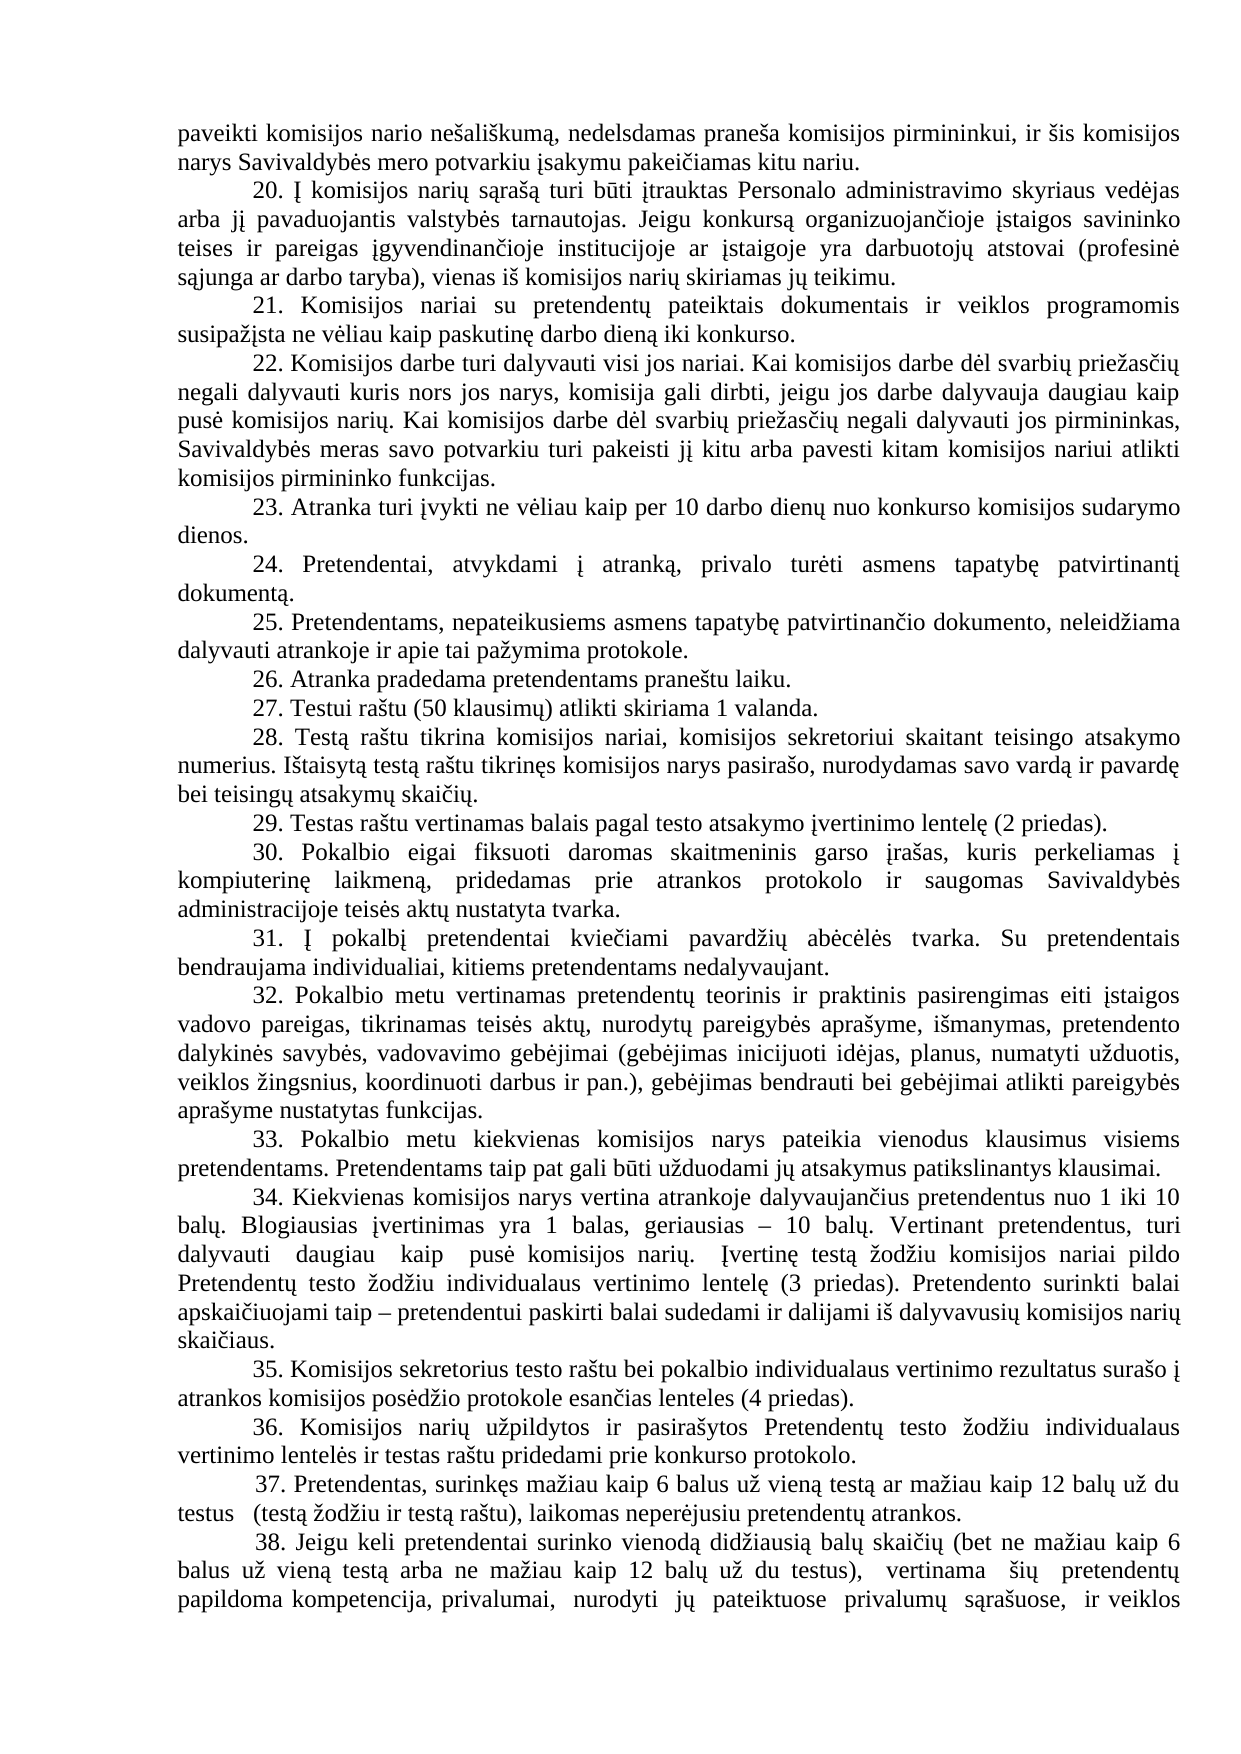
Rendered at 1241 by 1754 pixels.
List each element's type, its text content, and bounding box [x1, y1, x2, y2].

text 36. Komisijos narių užpildytos ir pasirašytos Pretendentų testo žodžiu individualaus vertinimo lentelės ir testas raštu pridedami prie konkurso protokolo. [177, 1412, 1181, 1469]
text 34. Kiekvienas komisijos narys vertina atrankoje dalyvaujančius pretendentus nuo 1 iki 10 balų. Blogiausias įvertinimas yra 1 balas, geriausias – 10 balų. Vertinant pretendentus, turi dalyvauti daugiau kaip pusė komisijos narių. Įvertinę testą žodžiu komisijos nariai pildo Pretendentų testo žodžiu individualaus vertinimo lentelę (3 priedas). Pretendento surinkti balai apskaičiuojami taip – pretendentui paskirti balai sudedami ir dalijami iš dalyvavusių komisijos narių skaičiaus. [177, 1182, 1181, 1354]
text 23. Atranka turi įvykti ne vėliau kaip per 10 darbo dienų nuo konkurso komisijos sudarymo dienos. [177, 492, 1181, 549]
text 24. Pretendentai, atvykdami į atranką, privalo turėti asmens tapatybę patvirtinantį dokumentą. [177, 549, 1181, 607]
text 38. Jeigu keli pretendentai surinko vienodą didžiausią balų skaičių (bet ne mažiau kaip 6 balus už vieną testą arba ne mažiau kaip 12 balų už du testus), vertinama šių pretendentų papildoma kompetencija, privalumai, nurodyti jų pateiktuose privalumų sąrašuose, ir veiklos [177, 1527, 1181, 1613]
text 37. Pretendentas, surinkęs mažiau kaip 6 balus už vieną testą ar mažiau kaip 12 balų už du testus (testą žodžiu ir testą raštu), laikomas neperėjusiu pretendentų atrankos. [177, 1469, 1181, 1527]
text 26. Atranka pradedama pretendentams praneštu laiku. [177, 664, 1181, 693]
text 28. Testą raštu tikrina komisijos nariai, komisijos sekretoriui skaitant teisingo atsakymo numerius. Ištaisytą testą raštu tikrinęs komisijos narys pasirašo, nurodydamas savo vardą ir pavardę bei teisingų atsakymų skaičių. [177, 722, 1181, 808]
text 29. Testas raštu vertinamas balais pagal testo atsakymo įvertinimo lentelę (2 priedas). [177, 808, 1181, 837]
text 32. Pokalbio metu vertinamas pretendentų teorinis ir praktinis pasirengimas eiti įstaigos vadovo pareigas, tikrinamas teisės aktų, nurodytų pareigybės aprašyme, išmanymas, pretendento dalykinės savybės, vadovavimo gebėjimai (gebėjimas inicijuoti idėjas, planus, numatyti užduotis, veiklos žingsnius, koordinuoti darbus ir pan.), gebėjimas bendrauti bei gebėjimai atlikti pareigybės aprašyme nustatytas funkcijas. [177, 981, 1181, 1124]
text paveikti komisijos nario nešališkumą, nedelsdamas praneša komisijos pirmininkui, ir šis komisijos narys Savivaldybės mero potvarkiu įsakymu pakeičiamas kitu nariu. [177, 118, 1181, 176]
text 30. Pokalbio eigai fiksuoti daromas skaitmeninis garso įrašas, kuris perkeliamas į kompiuterinę laikmeną, pridedamas prie atrankos protokolo ir saugomas Savivaldybės administracijoje teisės aktų nustatyta tvarka. [177, 837, 1181, 923]
text 35. Komisijos sekretorius testo raštu bei pokalbio individualaus vertinimo rezultatus surašo į atrankos komisijos posėdžio protokole esančias lenteles (4 priedas). [177, 1354, 1181, 1412]
text 27. Testui raštu (50 klausimų) atlikti skiriama 1 valanda. [177, 693, 1181, 722]
text 31. Į pokalbį pretendentai kviečiami pavardžių abėcėlės tvarka. Su pretendentais bendraujama individualiai, kitiems pretendentams nedalyvaujant. [177, 923, 1181, 981]
text 21. Komisijos nariai su pretendentų pateiktais dokumentais ir veiklos programomis susipažįsta ne vėliau kaip paskutinę darbo dieną iki konkurso. [177, 291, 1181, 348]
text 25. Pretendentams, nepateikusiems asmens tapatybę patvirtinančio dokumento, neleidžiama dalyvauti atrankoje ir apie tai pažymima protokole. [177, 607, 1181, 664]
text 22. Komisijos darbe turi dalyvauti visi jos nariai. Kai komisijos darbe dėl svarbių priežasčių negali dalyvauti kuris nors jos narys, komisija gali dirbti, jeigu jos darbe dalyvauja daugiau kaip pusė komisijos narių. Kai komisijos darbe dėl svarbių priežasčių negali dalyvauti jos pirmininkas, Savivaldybės meras savo potvarkiu turi pakeisti jį kitu arba pavesti kitam komisijos nariui atlikti komisijos pirmininko funkcijas. [177, 348, 1181, 492]
text 20. Į komisijos narių sąrašą turi būti įtrauktas Personalo administravimo skyriaus vedėjas arba jį pavaduojantis valstybės tarnautojas. Jeigu konkursą organizuojančioje įstaigos savininko teises ir pareigas įgyvendinančioje institucijoje ar įstaigoje yra darbuotojų atstovai (profesinė sąjunga ar darbo taryba), vienas iš komisijos narių skiriamas jų teikimu. [177, 176, 1181, 291]
text 33. Pokalbio metu kiekvienas komisijos narys pateikia vienodus klausimus visiems pretendentams. Pretendentams taip pat gali būti užduodami jų atsakymus patikslinantys klausimai. [177, 1124, 1181, 1182]
